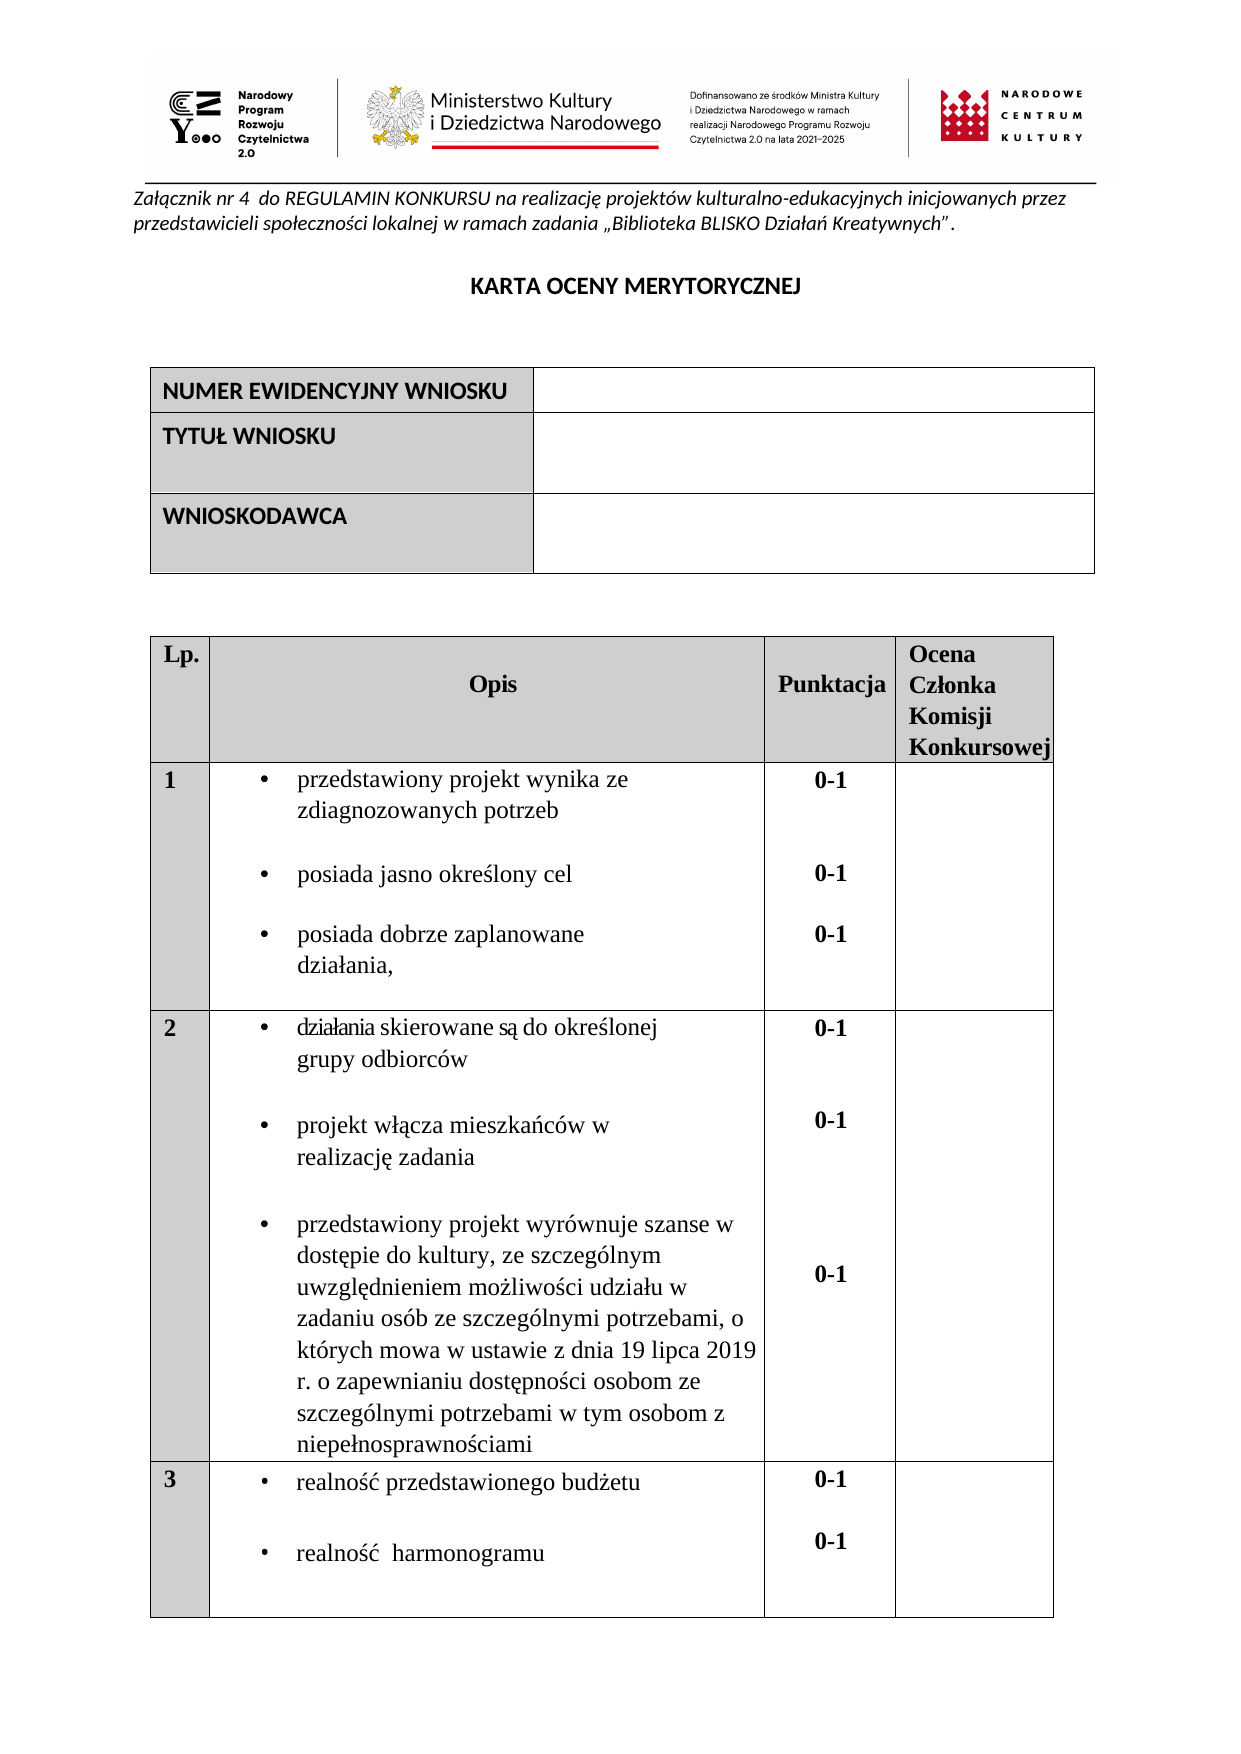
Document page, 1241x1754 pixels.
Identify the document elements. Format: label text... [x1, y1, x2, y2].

text Załącznik nr 4 do REGULAMIN KONKURSU na realizację projektów kulturalno-edukacyjnych inicjowanych przez przedstawicieli społeczności lokalnej w ramach zadania „Biblioteka BLISKO Działań Kreatywnych”. [133, 185, 1137, 236]
table_cell realność przedstawionego budżetu realność harmonogramu adekwatność przewidzianych kwot do przewidywanych efektów [210, 1462, 764, 1617]
table_cell [534, 494, 1094, 572]
table_header Opis [210, 637, 764, 762]
table_cell 0-1 0-1 0-1 [765, 763, 895, 1010]
table_cell 0-1 0-1 [765, 1462, 895, 1617]
table_cell WNIOSKODAWCA [151, 494, 533, 572]
picture [149, 53, 1121, 183]
table_cell działania skierowane są do określonej grupy odbiorców projekt włącza mieszkańców w realizację zadania przedstawiony projekt wyrównuje szanse w dostępie do kultury, ze szczególnym uwzględnieniem możliwości udziału w zadaniu osób ze szczególnymi potrzebami, o których mowa w ustawie z dnia 19 lipca 2019 r. o zapewnianiu dostępności osobom ze szczególnymi potrzebami w tym osobom z niepełnosprawnościami [210, 1011, 764, 1461]
table_cell [896, 1462, 1053, 1617]
table_cell 2 [151, 1011, 209, 1461]
table_cell 3 [151, 1462, 209, 1617]
table_cell 0-1 0-1 0-1 [765, 1011, 895, 1461]
table_cell przedstawiony projekt wynika ze zdiagnozowanych potrzeb posiada jasno określony cel posiada dobrze zaplanowane działania, [210, 763, 764, 1010]
table_header Lp. [151, 637, 209, 762]
table_cell [534, 413, 1094, 492]
table_cell TYTUŁ WNIOSKU [151, 413, 533, 492]
table_cell [896, 763, 1053, 1010]
table_header NUMER EWIDENCYJNY WNIOSKU [151, 368, 533, 412]
table_cell [896, 1011, 1053, 1461]
table_header Punktacja [765, 637, 895, 762]
table_cell 1 [151, 763, 209, 1010]
table_header [534, 368, 1094, 412]
text KARTA OCENY MERYTORYCZNEJ [145, 270, 1127, 300]
table_header Ocena Członka Komisji Konkursowej [896, 637, 1053, 762]
